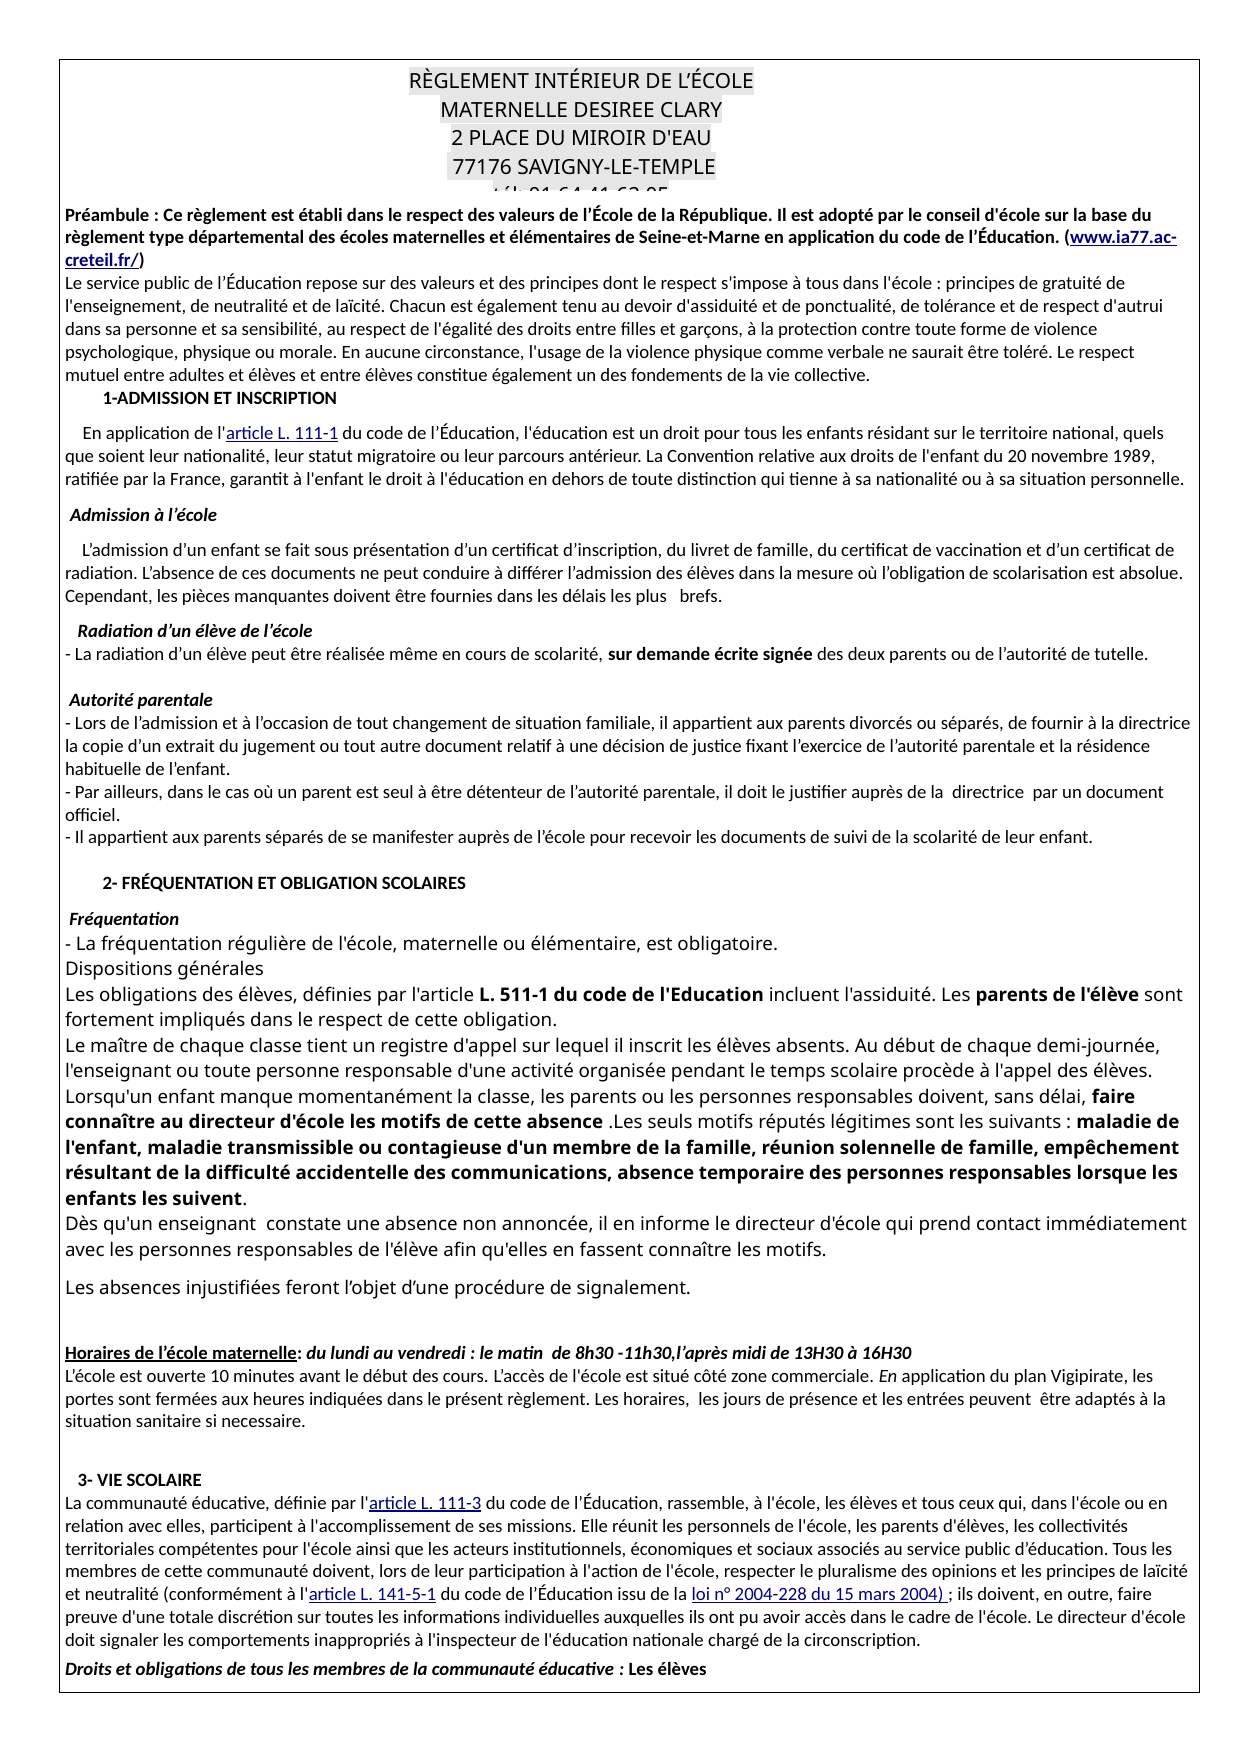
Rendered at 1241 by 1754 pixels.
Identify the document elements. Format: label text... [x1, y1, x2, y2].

table_header Préambule : Ce règlement est établi dans le respect des valeurs de l’École de la République. Il est adopté par le conseil d'école sur la base du règlement type départemental des écoles maternelles et élémentaires de Seine-et-Marne en application du code de l’Éducation. (www.ia77.ac-creteil.fr/) Le service public de l’Éducation repose sur des valeurs et des principes dont le respect s'impose à tous dans l'école : principes de gratuité de l'enseignement, de neutralité et de laïcité. Chacun est également tenu au devoir d'assiduité et de ponctualité, de tolérance et de respect d'autrui dans sa personne et sa sensibilité, au respect de l'égalité des droits entre filles et garçons, à la protection contre toute forme de violence psychologique, physique ou morale. En aucune circonstance, l'usage de la violence physique comme verbale ne saurait être toléré. Le respect mutuel entre adultes et élèves et entre élèves constitue également un des fondements de la vie collective. 1-ADMISSION ET INSCRIPTION En application de l'article L. 111-1 du code de l’Éducation, l'éducation est un droit pour tous les enfants résidant sur le territoire national, quels que soient leur nationalité, leur statut migratoire ou leur parcours antérieur. La Convention relative aux droits de l'enfant du 20 novembre 1989, ratifiée par la France, garantit à l'enfant le droit à l'éducation en dehors de toute distinction qui tienne à sa nationalité ou à sa situation personnelle. Admission à l’école L’admission d’un enfant se fait sous présentation d’un certificat d’inscription, du livret de famille, du certificat de vaccination et d’un certificat de radiation. L’absence de ces documents ne peut conduire à différer l’admission des élèves dans la mesure où l’obligation de scolarisation est absolue. Cependant, les pièces manquantes doivent être fournies dans les délais les plus brefs. Radiation d’un élève de l’école - La radiation d’un élève peut être réalisée même en cours de scolarité, sur demande écrite signée des deux parents ou de l’autorité de tutelle. Autorité parentale - Lors de l’admission et à l’occasion de tout changement de situation familiale, il appartient aux parents divorcés ou séparés, de fournir à la directrice la copie d’un extrait du jugement ou tout autre document relatif à une décision de justice fixant l’exercice de l’autorité parentale et la résidence habituelle de l’enfant. - Par ailleurs, dans le cas où un parent est seul à être détenteur de l’autorité parentale, il doit le justifier auprès de la directrice par un document officiel. - Il appartient aux parents séparés de se manifester auprès de l’école pour recevoir les documents de suivi de la scolarité de leur enfant. 2- FRÉQUENTATION ET OBLIGATION SCOLAIRES Fréquentation - La fréquentation régulière de l'école, maternelle ou élémentaire, est obligatoire. Dispositions générales Les obligations des élèves, définies par l'article L. 511-1 du code de l'Education incluent l'assiduité. Les parents de l'élève sont fortement impliqués dans le respect de cette obligation. Le maître de chaque classe tient un registre d'appel sur lequel il inscrit les élèves absents. Au début de chaque demi-journée, l'enseignant ou toute personne responsable d'une activité organisée pendant le temps scolaire procède à l'appel des élèves. Lorsqu'un enfant manque momentanément la classe, les parents ou les personnes responsables doivent, sans délai, faire connaître au directeur d'école les motifs de cette absence .Les seuls motifs réputés légitimes sont les suivants : maladie de l'enfant, maladie transmissible ou contagieuse d'un membre de la famille, réunion solennelle de famille, empêchement résultant de la difficulté accidentelle des communications, absence temporaire des personnes responsables lorsque les enfants les suivent. Dès qu'un enseignant constate une absence non annoncée, il en informe le directeur d'école qui prend contact immédiatement avec les personnes responsables de l'élève afin qu'elles en fassent connaître les motifs. Les absences injustifiées feront l’objet d’une procédure de signalement. Horaires de l’école maternelle: du lundi au vendredi : le matin de 8h30 -11h30,l’après midi de 13H30 à 16H30 L’école est ouverte 10 minutes avant le début des cours. L’accès de l'école est situé côté zone commerciale. En application du plan Vigipirate, les portes sont fermées aux heures indiquées dans le présent règlement. Les horaires, les jours de présence et les entrées peuvent être adaptés à la situation sanitaire si necessaire. 3- VIE SCOLAIRE La communauté éducative, définie par l'article L. 111-3 du code de l’Éducation, rassemble, à l'école, les élèves et tous ceux qui, dans l'école ou en relation avec elles, participent à l'accomplissement de ses missions. Elle réunit les personnels de l'école, les parents d'élèves, les collectivités territoriales compétentes pour l'école ainsi que les acteurs institutionnels, économiques et sociaux associés au service public d’éducation. Tous les membres de cette communauté doivent, lors de leur participation à l'action de l'école, respecter le pluralisme des opinions et les principes de laïcité et neutralité (conformément à l'article L. 141-5-1 du code de l’Éducation issu de la loi n° 2004-228 du 15 mars 2004) ; ils doivent, en outre, faire preuve d'une totale discrétion sur toutes les informations individuelles auxquelles ils ont pu avoir accès dans le cadre de l'école. Le directeur d'école doit signaler les comportements inappropriés à l'inspecteur de l'éducation nationale chargé de la circonscription. Droits et obligations de tous les membres de la communauté éducative : Les élèves Droits : en application des conventions internationales auxquelles la France a adhéré, les élèves ont droit à un accueil bienveillant et non discriminant. Ainsi, conformément à l'article 28 de la Convention relative aux droits de l'enfant du 20 novembre 1989 ratifiée par la France le 7 août 1990, « Les États parties prennent toutes les mesures appropriées pour veiller à ce que la discipline scolaire soit appliquée d'une manière compatible avec la dignité de l'enfant en tant qu'être humain et conformément à la présente Convention ». En conséquence, tout châtiment corporel ou traitement humiliant est strictement interdit. Les élèves doivent être préservés de tout propos ou comportement humiliant et respectés dans leur singularité. En outre, ils doivent bénéficier de garanties de protection contre toute violence physique ou morale, ces garanties s'appliquant non seulement aux relations à l'intérieur de l'école, mais aussi à l'usage d'Internet dans le cadre scolaire. - Obligations : chaque élève a l'obligation de n'user d'aucune violence et de respecter les règles de comportement et de civilité édictées par le règlement intérieur. Les élèves doivent, notamment, utiliser un langage approprié aux relations au sein d'une communauté éducative, respecter les locaux et le matériel mis à leur disposition, appliquer les règles d'hygiène et de sécurité qui leur ont été apprises. Les parents Droits : les parents sont représentés au conseil d'école et associés au fonctionnement de l'école dans les conditions définies par l'article L. 411-1 du code de l’Éducation. Des échanges et des réunions régulières doivent être organisés par le directeur d'école et l'équipe pédagogique à leur attention selon des horaires compatibles avec les contraintes matérielles des parents. Ils ont le droit d'être informés des acquis et du comportement scolaires de leur enfant. Ils ont la possibilité de se faire accompagner d'une tierce personne qui peut être un représentant de parent. Par ailleurs, dans chaque école, doit être prévu un espace à l'usage des parents d'élèves et de leurs délégués. Obligations : les parents sont garants du respect de l'obligation d'assiduité par leurs enfants ; ils doivent respecter et faire respecter les horaires de l'école. La participation des parents aux réunions et rencontres auxquelles les invitent le directeur d'école ou l'équipe pédagogique est un facteur essentiel pour la réussite des enfants. Il leur revient de faire respecter par leurs enfants le principe de laïcité, notamment en ce qui concerne les prescriptions de l'article L. 141-5-1 du code de l’Éducation, et de s'engager dans le dialogue que leur directeur d'école leur propose en cas de difficulté. Dans toutes leurs relations avec les autres membres de la communauté éducative, ils doivent faire preuve de réserve et de respect des personnes et des fonctions. Les personnels enseignants et non enseignants Droits : tous les personnels de l'école ont droit au respect de leur statut et de leur mission par tous les autres membres de la communauté éducative ; les membres de l'enseignement public bénéficient de la protection prévue par l'article L. 911-4 du code de l’Éducation. - Obligations : tous les personnels enseignants ont l'obligation, dans le cadre de la communauté éducative, de respecter les personnes et leurs convictions, de faire preuve de réserve dans leurs propos. Ils s'interdisent tout comportement, geste ou parole, qui traduirait du mépris à l'égard des élèves ou de leur famille, qui serait discriminatoire ou susceptible de heurter leur sensibilité. Toute personne extérieure intervenant dans une école pendant le temps scolaire doit respecter les principes fondamentaux du service public d'éducation, en particulier les principes de laïcité et de neutralité (conformément notamment à la circulaire n°2001-053 du 28 mars 2001). Elle doit respecter les personnels, adopter une attitude bienveillante à l'égard des élèves, s'abstenir de tout propos ou comportement qui pourrait choquer, et faire preuve d'une absolue réserve concernant les observations ou informations qu'elle aurait pu recueillir lors de son intervention dans l'école. Le directeur d'école veillera à ce que toute personne extérieure à l'école et intervenant auprès des élèves offre toutes les garanties requises par ces principes ; il pourra mettre fin sans préavis à toute intervention qui ne les respecterait pas. Tout membre de la communauté éducative a le devoir d’être particulièrement vigilant afin de prévenir le harcèlement entre élèves. Récompenses – Réprimandes – Sanctions Dès l'école maternelle, l'enfant s'approprie les règles du « vivre ensemble », la compréhension des attentes de l'école. Ces règles sont explicitées dans le cadre du projet de classe. L'enfant apprend progressivement le sens et les conséquences de ses comportements, ses droits et obligations, la progressivité de leur application, leur importance dans le cadre scolaire et plus largement, dans les relations sociales. Le recours à ces mesures doit toujours avoir une visée éducative, ce qui suppose une adaptation à chaque situation. Ainsi, les manquements au règlement intérieur de l'école, et en particulier toute atteinte à l'intégrité physique ou morale des autres élèves ou des enseignants, qui seront portées immédiatement à la connaissance des représentants légaux de l'enfant. Mais les réprimandes ne peuvent en aucun cas porter atteinte à l'intégrité morale ou physique d'un enfant et un élève ne peut pas être privé de la totalité de la récréation à titre de punition. Assurance La souscription d’une assurance responsabilité civile et d’une assurance individuelle « accidents corporels » n’est exigible que lorsque la sortie scolaire revêt un caractère facultatif. (dès lors qu'elle dépasse les horaires scolaires) 4 - HYGIENE ET SANTE Hygiène et santé - Tout enfant doit se présenter à l’école dans une tenue correcte, propre et adaptée à la saison. - Il est strictement interdit de fumer dans l’enceinte de l’école.- Les animaux domestiques sont interdits dans l’enceinte de l’école y compris s’ils sont tenus en laisse ou dans les bras. - Aucun médicament ne sera distribué, sauf cas exceptionnel. Seuls les enfants atteints de maladies chroniques pourront bénéficier de l’administration de médicaments pendant le temps scolaire. Les modalités en seront définies dans le cadre d’un projet d’accueil individualisé (P.A.I). Accidents scolaires- En cas d’accident pendant le temps scolaire, la procédure en vigueur est d’appeler le 15 puis les parents. Matériels et objets interdits Une liste de matériels ou objets dont l’introduction à l’école est prohibée, est arrêtée par le règlement intérieur de l’école (circulaire n°2014-088 du 09 juillet 2014) : Il est formellement interdit d'apporter à l'école tout objet dangereux ou pouvant le devenir (objets tranchants, allumettes, parapluies, sucettes....). L'usage d'un téléphone portable par les élèves est interdit dans l'enceinte de l'école. Bonbons et chewing-gum sont à proscrire. Nous demandons aux parents de ne pas laisser leurs enfants amener des objets de valeur à l'école. L'équipe pédagogique dégage toute responsabilité en cas de perte ou de détérioration, tout objet de ce type pourra être confisqué. Les parents seront alors tenus de venir le chercher auprès du directeur. Tout jeu à caractère dangereux est strictement interdit. 5- SURVEILLANCE ET EDUCATION L'entrée dans l'école et ses annexes pendant le temps scolaire n'est de droit que pour les personnes préposées par la loi à l'inspection, au contrôle ou à la visite des établissements d'enseignement scolaire. L'accès des locaux scolaires aux personnes étrangères au service est soumis à l'autorisation du directeur d'école. Par ailleurs l’application du plan Vigipirate restreint l’accès à l’école (fermeture des grilles), en dehors des autres mesures propres à chacun de ses niveaux d’activation. Accueil et remise des élèves aux familles Dispositions particulières à l'école maternelle Dans les classes et sections maternelles, les enfants sont remis par la ou les personnes qui les accompagnent, soit au personnel enseignant chargé de la surveillance soit au personnel chargé de l'accueil. Les élèves sont repris, à la fin de chaque demi-journée, par la ou les personnes responsables légales ou par toute personne nommément désignée par elles par écrit au directeur d'école, sauf s'ils sont pris en charge, à la demande des personnes responsables, par un service de garde, de restauration scolaire ou de transport ou par l'accueil périscolaire auquel l'élève est inscrit. En cas de négligence répétée des responsables légaux pour que leur enfant soit repris à la sortie de chaque classe aux heures fixées par le règlement intérieur, le directeur d'école leur rappelle qu'ils sont tenus de respecter les dispositions fixées par le règlement intérieur. Si la situation persiste, le directeur d'école engage un dialogue approfondi avec ceux-ci pour prendre en compte les causes des difficultés qu'ils peuvent rencontrer et les aider à les résoudre. La persistance de ces manquements et le bilan du dialogue conduit avec la famille peuvent l'amener à transmettre une information préoccupante au président du conseil général dans le cadre de la protection de l'enfance, selon les modalités prévues par les protocoles départementaux. Sorties scolaires Pour assurer, si nécessaire, le complément d'encadrement pour les sorties scolaires (conformément à la circulaire n° 99-136 du 21 septembre 1999 modifiée) et les activités régulières se déroulant en dehors de l'école, le directeur d'école peut solliciter la participation de parents ou d'accompagnateurs volontaires. Il peut également, sur proposition du conseil des maîtres de l'école, autoriser des parents d'élèves à apporter au maître une participation à l'action éducative. Dans tous les cas, le directeur d'école délivre une autorisation écrite précisant le nom du parent ou du participant, l'objet, la durée et le lieu de l'intervention sollicitée. Locaux scolaires L'ensemble des locaux scolaires est confié durant le temps scolaire au directeur d'école, sauf lorsqu'il est fait application des dispositions de l'article L. 212-15 du code de l’Éducation qui permet au maire d'utiliser sous sa responsabilité, après avis du conseil d'école, les locaux scolaires pendant les heures ou périodes au cours desquelles ils ne sont pas utilisés pour les besoins de la formation initiale et continue. 6 - COMMUNICATION AVEC LES FAMILLES Le suivi de la scolarité par les parents implique que ceux-ci soient bien informés du fonctionnement de l'école, des acquis mais également du comportement scolaires de leur enfant. À cette fin, le directeur d'école organise : - des réunions chaque début d'année, pour les parents des élèves nouvellement inscrits ; - des rencontres entre les parents et l'équipe pédagogique au moins deux fois par an, et chaque fois que lui-même ou le conseil des maîtres le jugent nécessaire, en application de l'article D. 111-2 du code de l’Éducation ; - la communication régulière du livret scolaire aux parents en application de l'article D. 111-3 du code de l’Éducation ; - si nécessaire, l'information relative aux acquis et au comportement scolaires de l'élève. Toute entrevue avec un enseignant doit faire l' objet d'une demande de rendez-vous. Il est demandé à chaque parent de signer la charte de la laïcité annexée au présent règlement dans le cahier de correspondance Signature de la directrice : Signature de l’enseignant(e) : Signature des parents : [60, 60, 1199, 1692]
